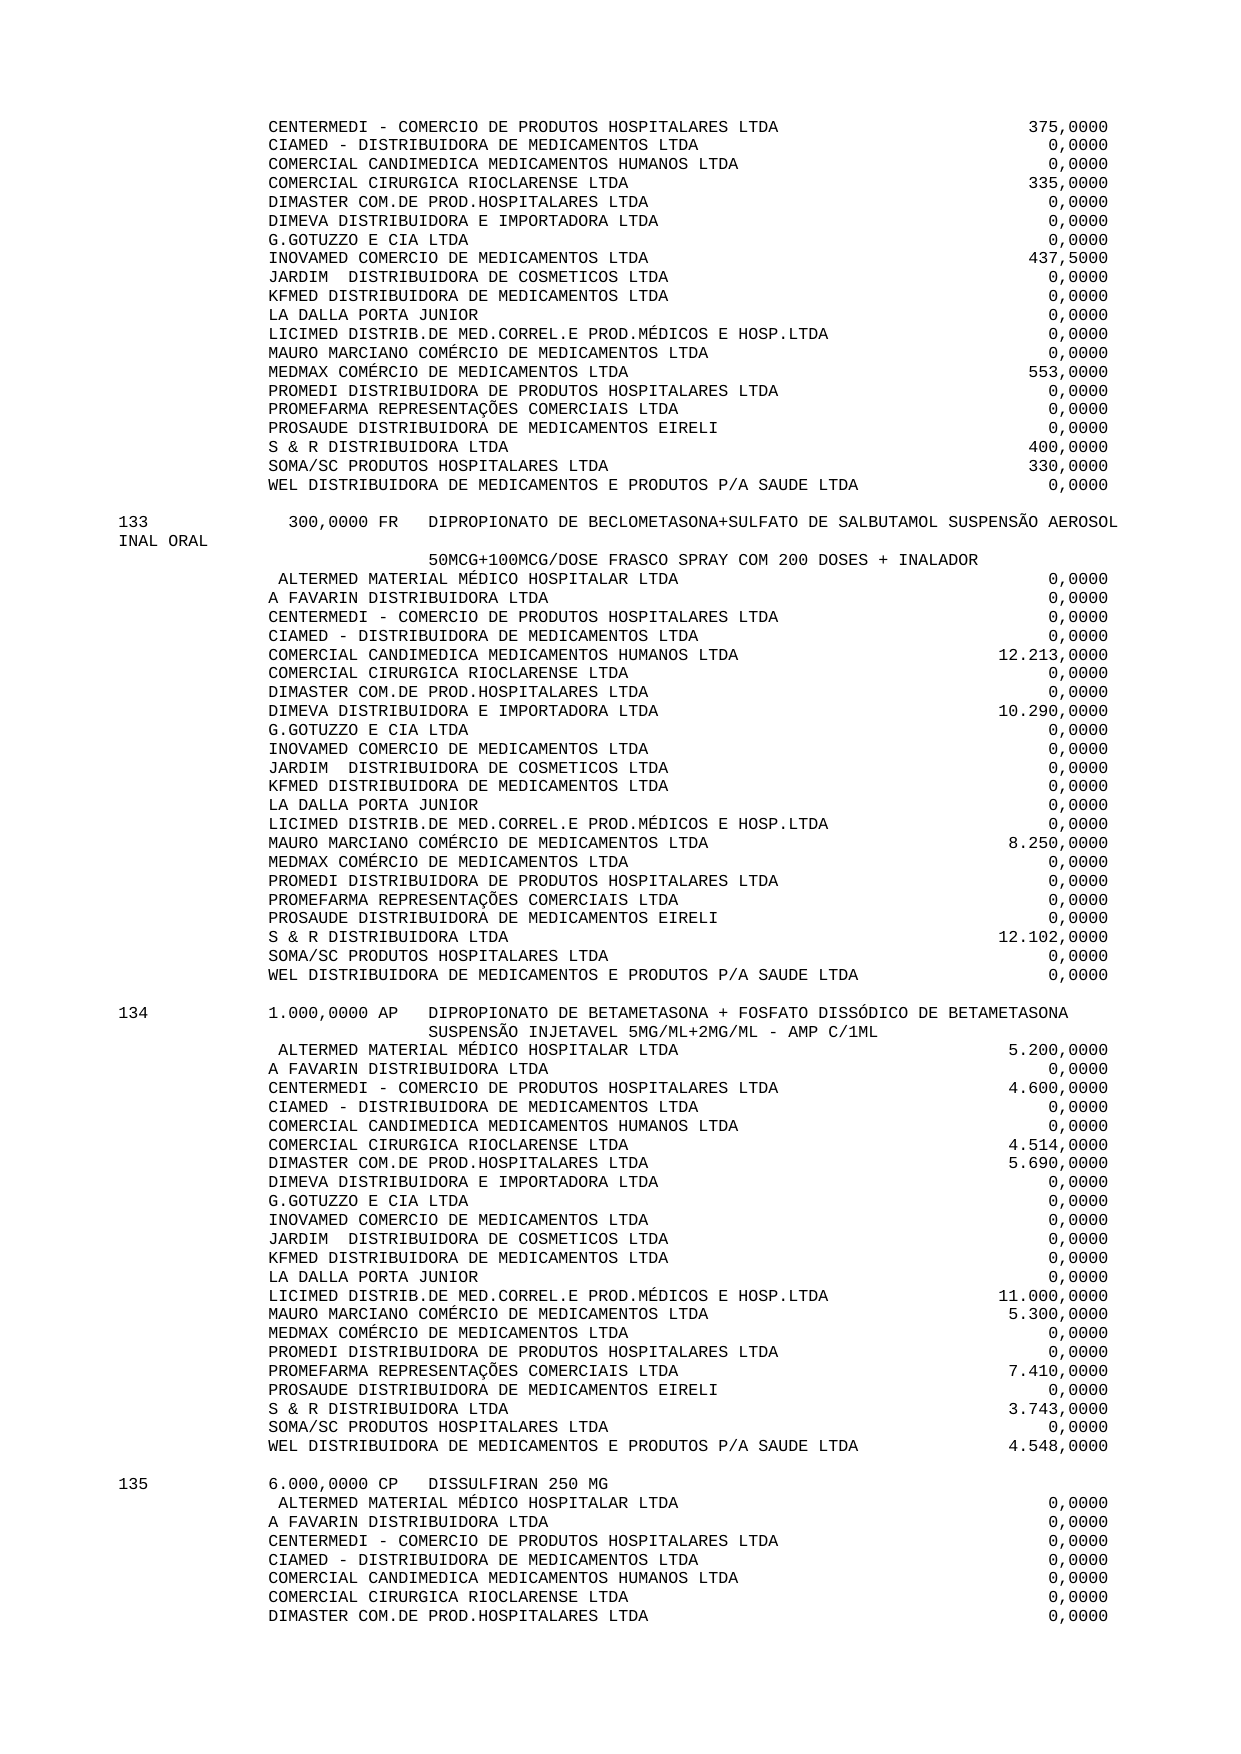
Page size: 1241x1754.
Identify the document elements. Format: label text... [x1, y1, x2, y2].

text CENTERMEDI - COMERCIO DE PRODUTOS HOSPITALARES LTDA 375,0000 CIAMED - DISTRIBUIDORA DE MEDICAMENTOS LTDA 0,0000 COMERCIAL CANDIMEDICA MEDICAMENTOS HUMANOS LTDA 0,0000 COMERCIAL CIRURGICA RIOCLARENSE LTDA 335,0000 DIMASTER COM.DE PROD.HOSPITALARES LTDA 0,0000 DIMEVA DISTRIBUIDORA E IMPORTADORA LTDA 0,0000 G.GOTUZZO E CIA LTDA 0,0000 INOVAMED COMERCIO DE MEDICAMENTOS LTDA 437,5000 JARDIM DISTRIBUIDORA DE COSMETICOS LTDA 0,0000 KFMED DISTRIBUIDORA DE MEDICAMENTOS LTDA 0,0000 LA DALLA PORTA JUNIOR 0,0000 LICIMED DISTRIB.DE MED.CORREL.E PROD.MÉDICOS E HOSP.LTDA 0,0000 MAURO MARCIANO COMÉRCIO DE MEDICAMENTOS LTDA 0,0000 MEDMAX COMÉRCIO DE MEDICAMENTOS LTDA 553,0000 PROMEDI DISTRIBUIDORA DE PRODUTOS HOSPITALARES LTDA 0,0000 PROMEFARMA REPRESENTAÇÕES COMERCIAIS LTDA 0,0000 PROSAUDE DISTRIBUIDORA DE MEDICAMENTOS EIRELI 0,0000 S & R DISTRIBUIDORA LTDA 400,0000 SOMA/SC PRODUTOS HOSPITALARES LTDA 330,0000 WEL DISTRIBUIDORA DE MEDICAMENTOS E PRODUTOS P/A SAUDE LTDA 0,0000 133 300,0000 FR DIPROPIONATO DE BECLOMETASONA+SULFATO DE SALBUTAMOL SUSPENSÃO AEROSOL INAL ORAL 50MCG+100MCG/DOSE FRASCO SPRAY COM 200 DOSES + INALADOR ALTERMED MATERIAL MÉDICO HOSPITALAR LTDA 0,0000 A FAVARIN DISTRIBUIDORA LTDA 0,0000 CENTERMEDI - COMERCIO DE PRODUTOS HOSPITALARES LTDA 0,0000 CIAMED - DISTRIBUIDORA DE MEDICAMENTOS LTDA 0,0000 COMERCIAL CANDIMEDICA MEDICAMENTOS HUMANOS LTDA 12.213,0000 COMERCIAL CIRURGICA RIOCLARENSE LTDA 0,0000 DIMASTER COM.DE PROD.HOSPITALARES LTDA 0,0000 DIMEVA DISTRIBUIDORA E IMPORTADORA LTDA 10.290,0000 G.GOTUZZO E CIA LTDA 0,0000 INOVAMED COMERCIO DE MEDICAMENTOS LTDA 0,0000 JARDIM DISTRIBUIDORA DE COSMETICOS LTDA 0,0000 KFMED DISTRIBUIDORA DE MEDICAMENTOS LTDA 0,0000 LA DALLA PORTA JUNIOR 0,0000 LICIMED DISTRIB.DE MED.CORREL.E PROD.MÉDICOS E HOSP.LTDA 0,0000 MAURO MARCIANO COMÉRCIO DE MEDICAMENTOS LTDA 8.250,0000 MEDMAX COMÉRCIO DE MEDICAMENTOS LTDA 0,0000 PROMEDI DISTRIBUIDORA DE PRODUTOS HOSPITALARES LTDA 0,0000 PROMEFARMA REPRESENTAÇÕES COMERCIAIS LTDA 0,0000 PROSAUDE DISTRIBUIDORA DE MEDICAMENTOS EIRELI 0,0000 S & R DISTRIBUIDORA LTDA 12.102,0000 SOMA/SC PRODUTOS HOSPITALARES LTDA 0,0000 WEL DISTRIBUIDORA DE MEDICAMENTOS E PRODUTOS P/A SAUDE LTDA 0,0000 134 1.000,0000 AP DIPROPIONATO DE BETAMETASONA + FOSFATO DISSÓDICO DE BETAMETASONA SUSPENSÃO INJETAVEL 5MG/ML+2MG/ML - AMP C/1ML ALTERMED MATERIAL MÉDICO HOSPITALAR LTDA 5.200,0000 A FAVARIN DISTRIBUIDORA LTDA 0,0000 CENTERMEDI - COMERCIO DE PRODUTOS HOSPITALARES LTDA 4.600,0000 CIAMED - DISTRIBUIDORA DE MEDICAMENTOS LTDA 0,0000 COMERCIAL CANDIMEDICA MEDICAMENTOS HUMANOS LTDA 0,0000 COMERCIAL CIRURGICA RIOCLARENSE LTDA 4.514,0000 DIMASTER COM.DE PROD.HOSPITALARES LTDA 5.690,0000 DIMEVA DISTRIBUIDORA E IMPORTADORA LTDA 0,0000 G.GOTUZZO E CIA LTDA 0,0000 INOVAMED COMERCIO DE MEDICAMENTOS LTDA 0,0000 JARDIM DISTRIBUIDORA DE COSMETICOS LTDA 0,0000 KFMED DISTRIBUIDORA DE MEDICAMENTOS LTDA 0,0000 LA DALLA PORTA JUNIOR 0,0000 LICIMED DISTRIB.DE MED.CORREL.E PROD.MÉDICOS E HOSP.LTDA 11.000,0000 MAURO MARCIANO COMÉRCIO DE MEDICAMENTOS LTDA 5.300,0000 MEDMAX COMÉRCIO DE MEDICAMENTOS LTDA 0,0000 PROMEDI DISTRIBUIDORA DE PRODUTOS HOSPITALARES LTDA 0,0000 PROMEFARMA REPRESENTAÇÕES COMERCIAIS LTDA 7.410,0000 PROSAUDE DISTRIBUIDORA DE MEDICAMENTOS EIRELI 0,0000 S & R DISTRIBUIDORA LTDA 3.743,0000 SOMA/SC PRODUTOS HOSPITALARES LTDA 0,0000 WEL DISTRIBUIDORA DE MEDICAMENTOS E PRODUTOS P/A SAUDE LTDA 4.548,0000 135 6.000,0000 CP DISSULFIRAN 250 MG ALTERMED MATERIAL MÉDICO HOSPITALAR LTDA 0,0000 A FAVARIN DISTRIBUIDORA LTDA 0,0000 CENTERMEDI - COMERCIO DE PRODUTOS HOSPITALARES LTDA 0,0000 CIAMED - DISTRIBUIDORA DE MEDICAMENTOS LTDA 0,0000 COMERCIAL CANDIMEDICA MEDICAMENTOS HUMANOS LTDA 0,0000 COMERCIAL CIRURGICA RIOCLARENSE LTDA 0,0000 DIMASTER COM.DE PROD.HOSPITALARES LTDA 0,0000 [118, 118, 1122, 1626]
